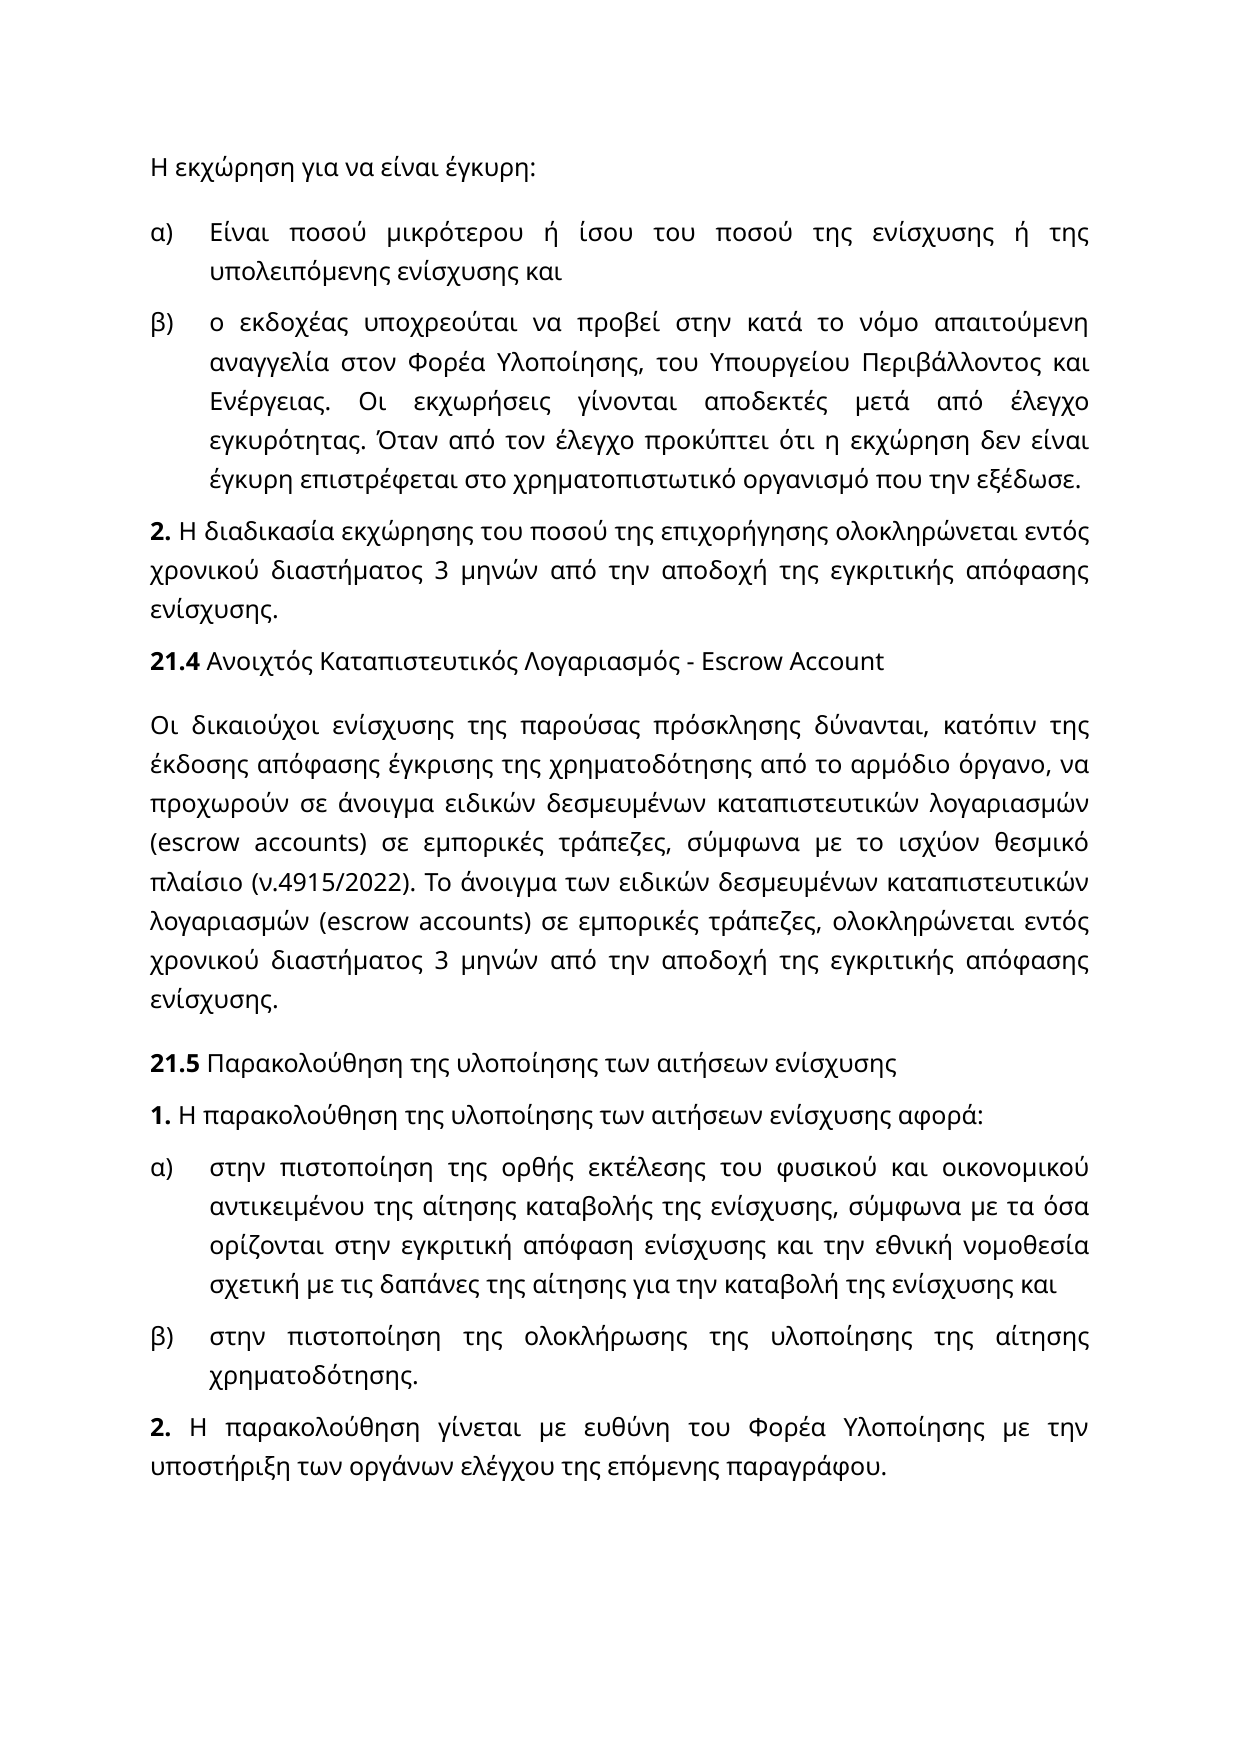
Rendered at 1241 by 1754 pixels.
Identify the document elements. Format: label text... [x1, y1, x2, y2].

list α) στην πιστοποίηση της ορθής εκτέλεσης του φυσικού και οικονομικού αντικειμένου της αίτησης καταβολής της ενίσχυσης, σύμφωνα με τα όσα ορίζονται στην εγκριτική απόφαση ενίσχυσης και την εθνική νομοθεσία σχετική με τις δαπάνες της αίτησης για την καταβολή της ενίσχυσης και [150, 1149, 1090, 1301]
text Η εκχώρηση για να είναι έγκυρη: [150, 150, 1090, 184]
text 21.4 Ανοιχτός Καταπιστευτικός Λογαριασμός - Escrow Account [150, 643, 1090, 677]
text 1. Η παρακολούθηση της υλοποίησης των αιτήσεων ενίσχυσης αφορά: [150, 1097, 1090, 1132]
text 21.5 Παρακολούθηση της υλοποίησης των αιτήσεων ενίσχυσης [150, 1046, 1090, 1080]
text 2. Η διαδικασία εκχώρησης του ποσού της επιχορήγησης ολοκληρώνεται εντός χρονικού διαστήματος 3 μηνών από την αποδοχή της εγκριτικής απόφασης ενίσχυσης. [150, 513, 1090, 626]
text Οι δικαιούχοι ενίσχυσης της παρούσας πρόσκλησης δύνανται, κατόπιν της έκδοσης απόφασης έγκρισης της χρηματοδότησης από το αρμόδιο όργανο, να προχωρούν σε άνοιγμα ειδικών δεσμευμένων καταπιστευτικών λογαριασμών (escrow accounts) σε εμπορικές τράπεζες, σύμφωνα με το ισχύον θεσμικό πλαίσιο (ν.4915/2022). Το άνοιγμα των ειδικών δεσμευμένων καταπιστευτικών λογαριασμών (escrow accounts) σε εμπορικές τράπεζες, ολοκληρώνεται εντός χρονικού διαστήματος 3 μηνών από την αποδοχή της εγκριτικής απόφασης ενίσχυσης. [150, 707, 1090, 1016]
text 2. Η παρακολούθηση γίνεται με ευθύνη του Φορέα Υλοποίησης με την υποστήριξη των οργάνων ελέγχου της επόμενης παραγράφου. [150, 1409, 1090, 1482]
list β) στην πιστοποίηση της ολοκλήρωσης της υλοποίησης της αίτησης χρηματοδότησης. [150, 1318, 1090, 1392]
list α) Είναι ποσού μικρότερου ή ίσου του ποσού της ενίσχυσης ή της υπολειπόμενης ενίσχυσης και [150, 214, 1090, 287]
list β) ο εκδοχέας υποχρεούται να προβεί στην κατά το νόμο απαιτούμενη αναγγελία στον Φορέα Υλοποίησης, του Υπουργείου Περιβάλλοντος και Ενέργειας. Οι εκχωρήσεις γίνονται αποδεκτές μετά από έλεγχο εγκυρότητας. Όταν από τον έλεγχο προκύπτει ότι η εκχώρηση δεν είναι έγκυρη επιστρέφεται στο χρηματοπιστωτικό οργανισμό που την εξέδωσε. [150, 305, 1090, 496]
